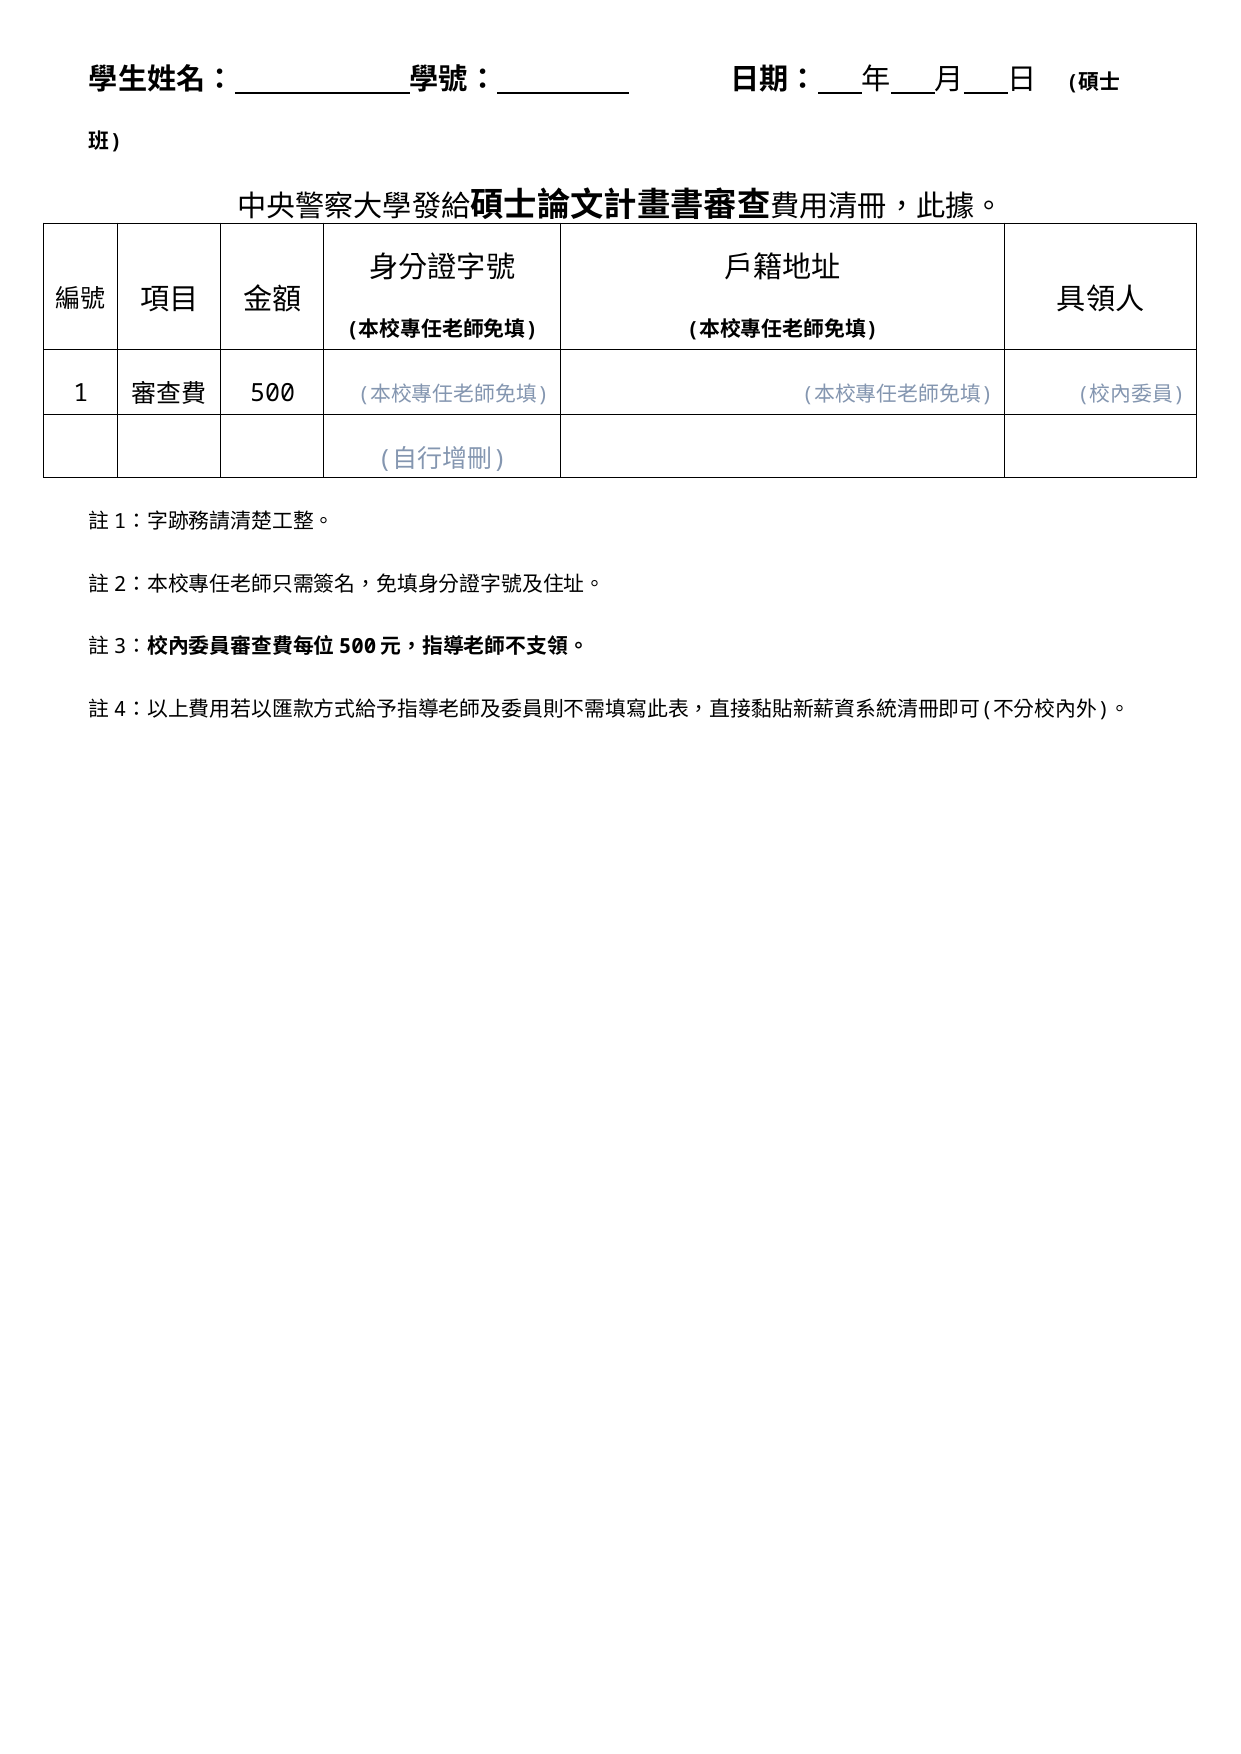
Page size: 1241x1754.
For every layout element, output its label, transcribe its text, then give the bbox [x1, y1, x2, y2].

text 註4：以上費用若以匯款方式給予指導老師及委員則不需填寫此表，直接黏貼新薪資系統清冊即可(不分校內外)。 [89, 666, 1152, 728]
table_cell [118, 415, 220, 477]
text 註2：本校專任老師只需簽名，免填身分證字號及住址。 [89, 541, 1152, 603]
table_cell [221, 415, 323, 477]
text 註3：校內委員審查費每位500元，指導老師不支領。 [89, 603, 1152, 666]
table_cell 1 [44, 350, 117, 413]
table_cell (本校專任老師免填) [561, 350, 1004, 413]
table_cell 審查費 [118, 350, 220, 413]
table_header 戶籍地址 (本校專任老師免填) [561, 224, 1004, 348]
table_header 編號 [44, 224, 117, 348]
table_header 金額 [221, 224, 323, 348]
table_cell 500 [221, 350, 323, 413]
table_cell (本校專任老師免填) [324, 350, 560, 413]
table_cell (自行增刪) [324, 415, 560, 477]
text 學生姓名： 學號： 日期： 年 月 日 (碩士班) [89, 35, 1152, 160]
table_cell (校內委員) [1005, 350, 1196, 413]
table_cell [561, 415, 1004, 477]
table_header 項目 [118, 224, 220, 348]
text 中央警察大學發給碩士論文計畫書審查費用清冊，此據。 [89, 160, 1152, 222]
table_cell [1005, 415, 1196, 477]
table_header 身分證字號 (本校專任老師免填) [324, 224, 560, 348]
text 註1：字跡務請清楚工整。 [89, 478, 1152, 541]
table_cell [44, 415, 117, 477]
table_header 具領人 [1005, 224, 1196, 348]
